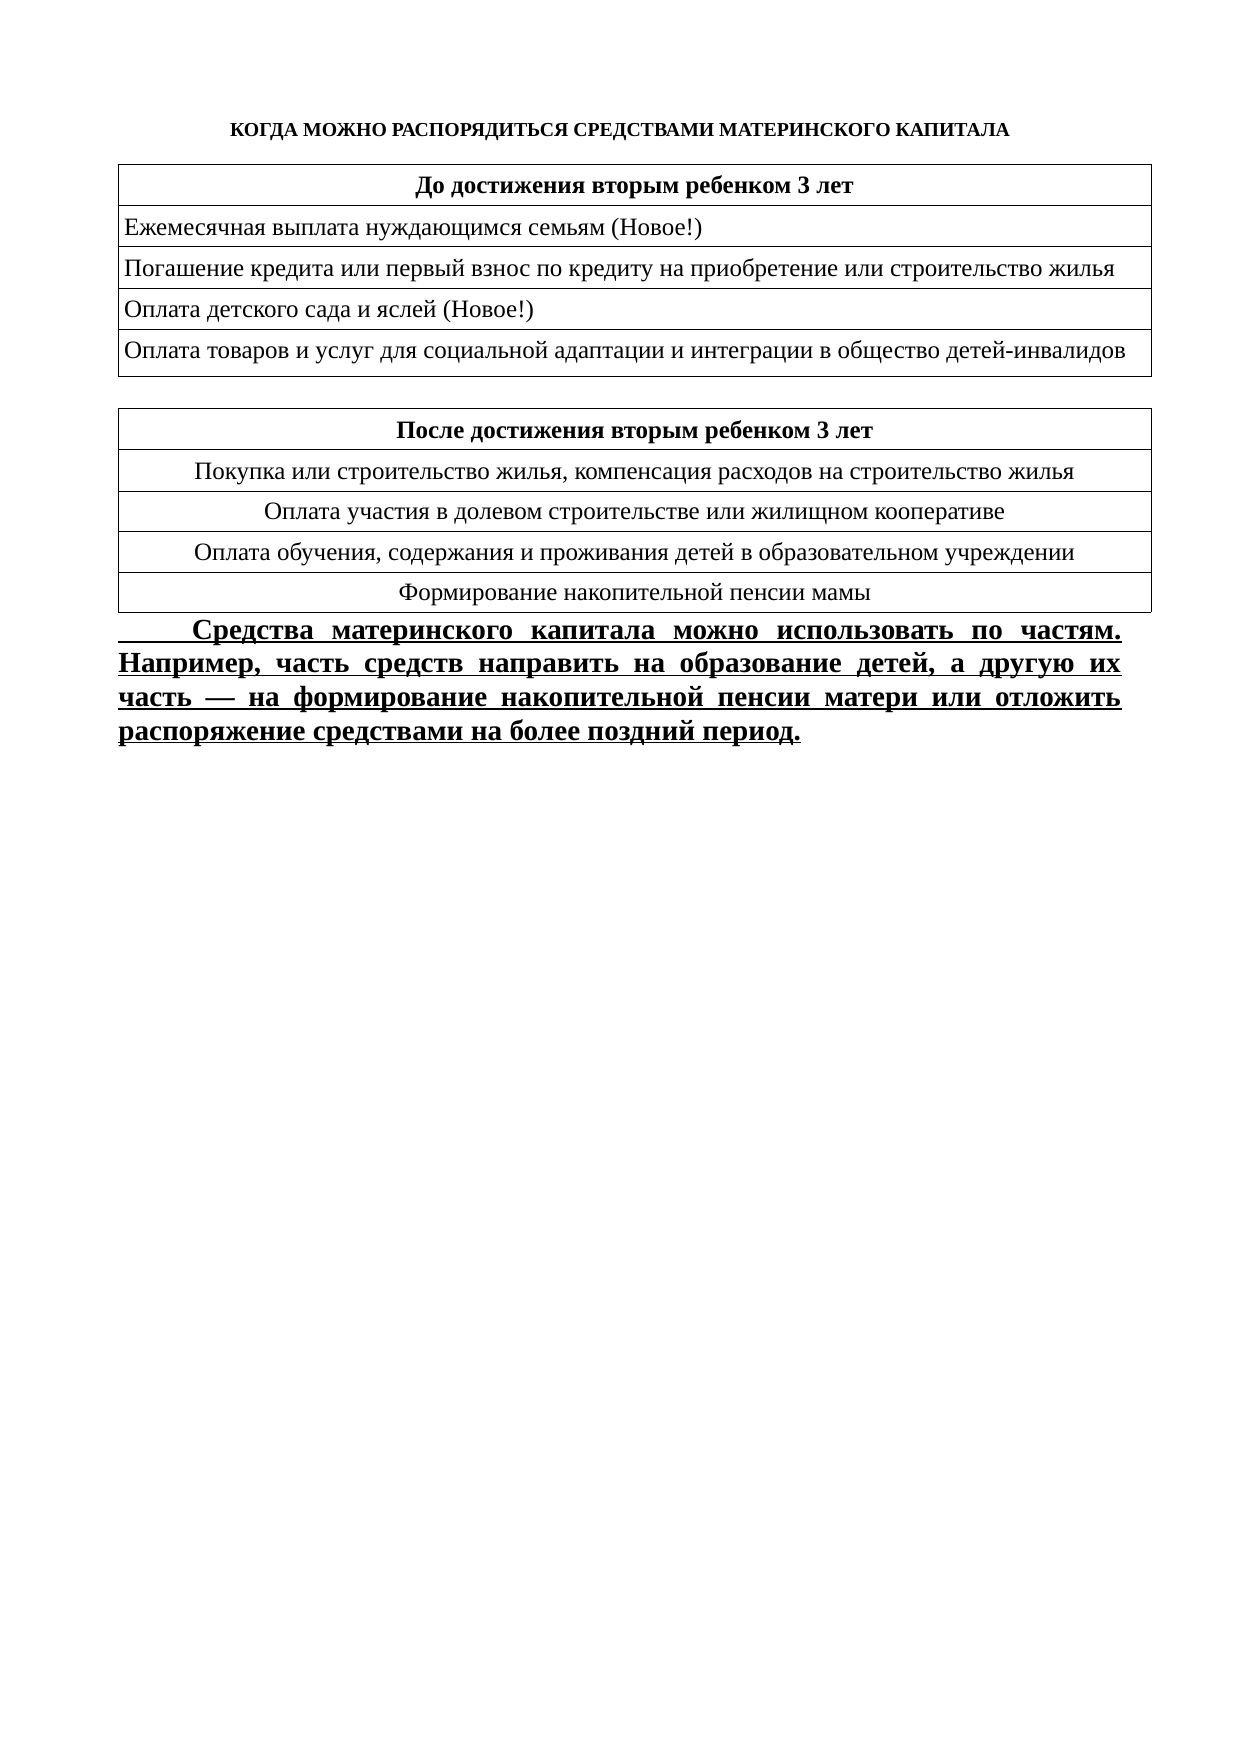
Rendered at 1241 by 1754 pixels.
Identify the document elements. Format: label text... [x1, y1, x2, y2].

table_cell Оплата обучения, содержания и проживания детей в образовательном учреждении [119, 532, 1151, 572]
table_header До достижения вторым ребенком 3 лет [119, 165, 1151, 205]
table_cell Оплата участия в долевом строительстве или жилищном кооперативе [119, 492, 1151, 531]
subtitle Например, часть средств направить на образование детей, а другую их [118, 643, 1122, 675]
table_cell Покупка или строительство жилья, компенсация расходов на строительство жилья [119, 450, 1151, 491]
table_cell [118, 377, 1151, 408]
table_cell Ежемесячная выплата нуждающимся семьям (Новое!) [119, 206, 1151, 246]
subtitle часть — на формирование накопительной пенсии матери или отложить [118, 676, 1122, 708]
table_cell После достижения вторым ребенком 3 лет [119, 409, 1151, 449]
table_cell Оплата товаров и услуг для социальной адаптации и интеграции в общество детей-инвалидов [119, 330, 1151, 376]
subtitle Средства материнского капитала можно использовать по частям. [118, 613, 1122, 641]
text КОГДА МОЖНО РАСПОРЯДИТЬСЯ СРЕДСТВАМИ МАТЕРИНСКОГО КАПИТАЛА [118, 118, 1122, 141]
table_cell Формирование накопительной пенсии мамы [119, 573, 1151, 612]
table_cell Погашение кредита или первый взнос по кредиту на приобретение или строительство жилья [119, 247, 1151, 287]
subtitle распоряжение средствами на более поздний период. [118, 710, 1122, 746]
table_cell Оплата детского сада и яслей (Новое!) [119, 289, 1151, 329]
